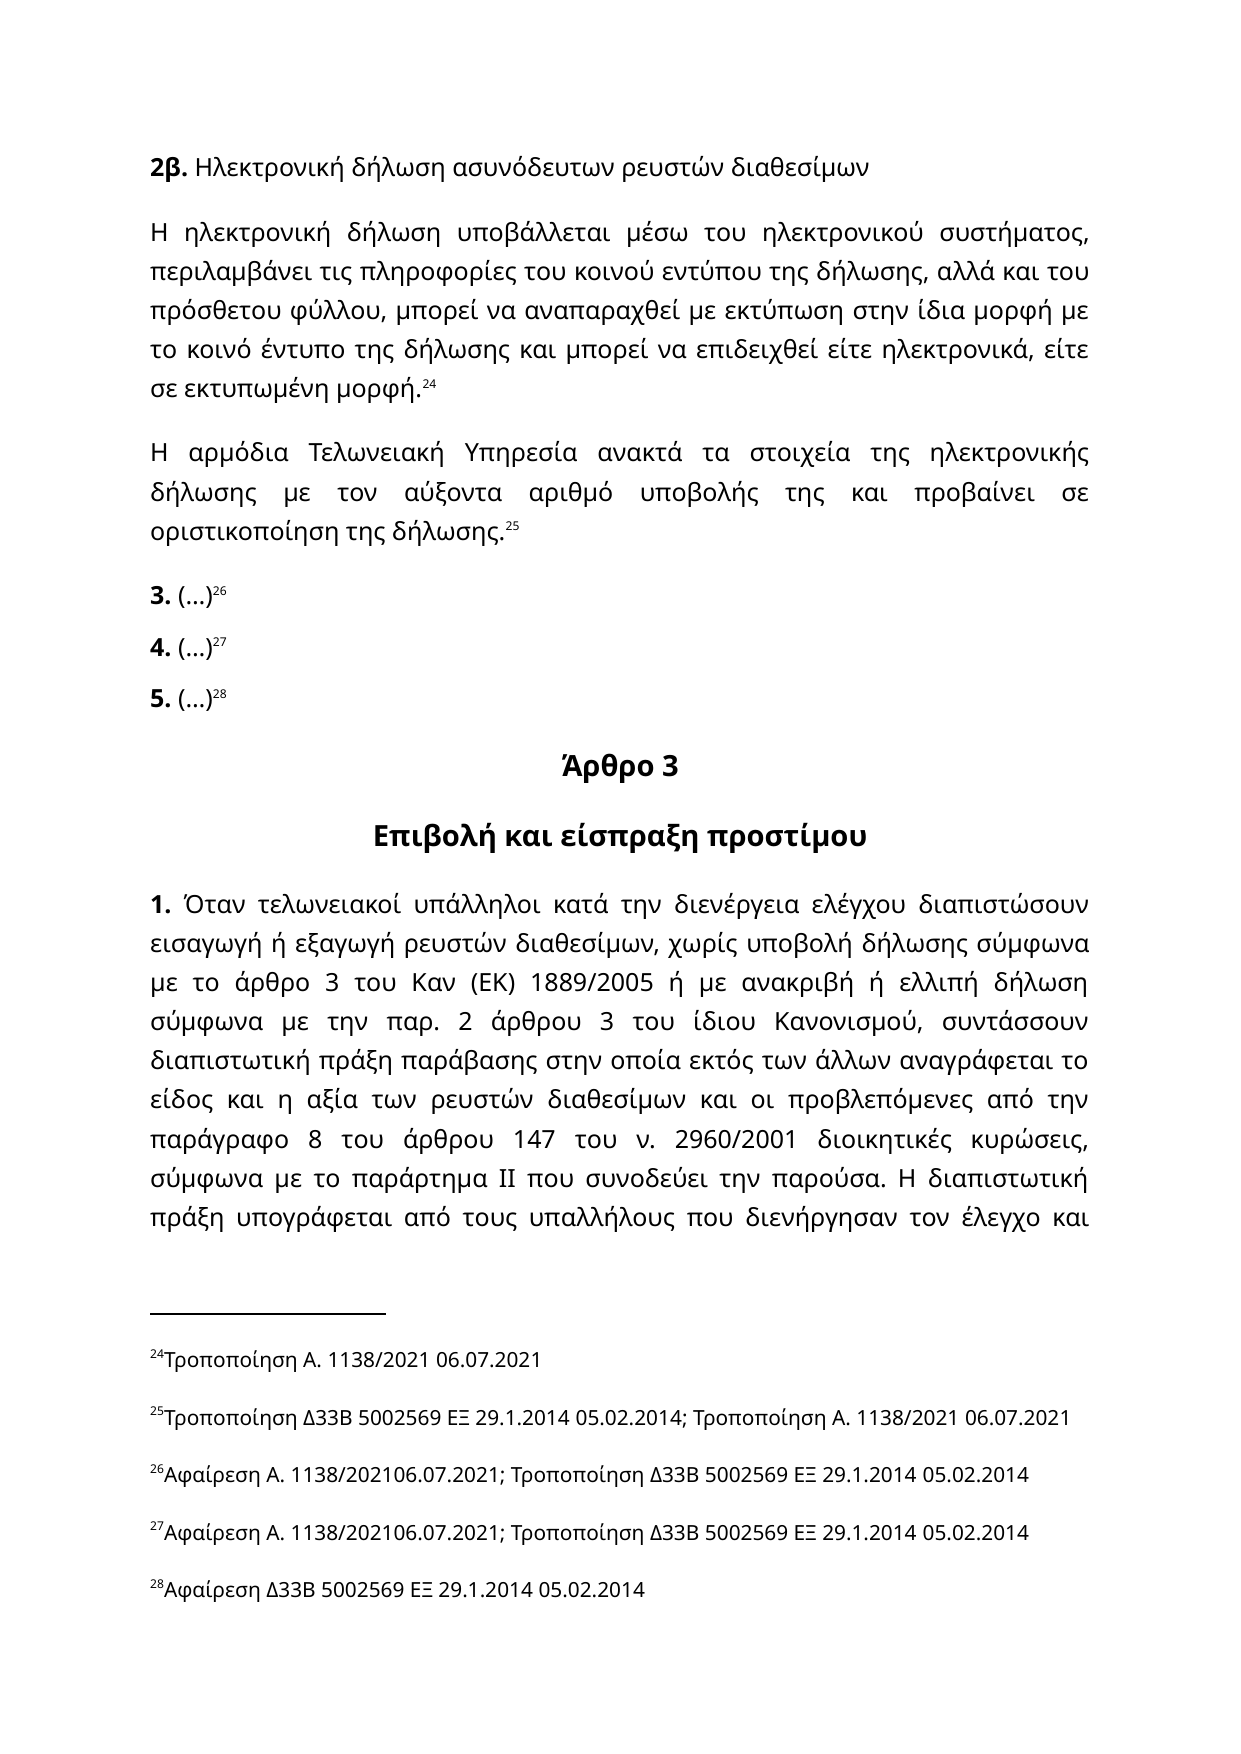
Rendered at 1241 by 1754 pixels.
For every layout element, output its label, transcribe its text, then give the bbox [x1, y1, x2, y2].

text Αφαίρεση Δ33Β 5002569 ΕΞ 29.1.2014 05.02.2014 [150, 1576, 1090, 1604]
text Τροποποίηση A. 1138/2021 06.07.2021 [150, 1345, 1090, 1373]
text Τροποποίηση Δ33Β 5002569 ΕΞ 29.1.2014 05.02.2014; Τροποποίηση A. 1138/2021 06.07.2021 [150, 1403, 1090, 1431]
text Αφαίρεση A. 1138/202106.07.2021; Τροποποίηση Δ33Β 5002569 ΕΞ 29.1.2014 05.02.2014 [150, 1460, 1090, 1489]
text 4. (…) [150, 629, 1090, 663]
text 3. (…) [150, 577, 1090, 612]
text 5. (…) [150, 681, 1090, 715]
text Η αρμόδια Τελωνειακή Υπηρεσία ανακτά τα στοιχεία της ηλεκτρονικής δήλωσης με τον αύξοντα αριθμό υποβολής της και προβαίνει σε οριστικοποίηση της δήλωσης. [150, 435, 1090, 547]
text 1. Όταν τελωνειακοί υπάλληλοι κατά την διενέργεια ελέγχου διαπιστώσουν εισαγωγή ή εξαγωγή ρευστών διαθεσίμων, χωρίς υποβολή δήλωσης σύμφωνα με το άρθρο 3 του Καν (ΕΚ) 1889/2005 ή με ανακριβή ή ελλιπή δήλωση σύμφωνα με την παρ. 2 άρθρου 3 του ίδιου Κανονισμού, συντάσσουν διαπιστωτική πράξη παράβασης στην οποία εκτός των άλλων αναγράφεται το είδος και η αξία των ρευστών διαθεσίμων και οι προβλεπόμενες από την παράγραφο 8 του άρθρου 147 του ν. 2960/2001 διοικητικές κυρώσεις, σύμφωνα με το παράρτημα II που συνοδεύει την παρούσα. Η διαπιστωτική πράξη υπογράφεται από τους υπαλλήλους που διενήργησαν τον έλεγχο και [150, 886, 1090, 1234]
subtitle Επιβολή και είσπραξη προστίμου [150, 816, 1090, 855]
text Η ηλεκτρονική δήλωση υποβάλλεται μέσω του ηλεκτρονικού συστήματος, περιλαμβάνει τις πληροφορίες του κοινού εντύπου της δήλωσης, αλλά και του πρόσθετου φύλλου, μπορεί να αναπαραχθεί με εκτύπωση στην ίδια μορφή με το κοινό έντυπο της δήλωσης και μπορεί να επιδειχθεί είτε ηλεκτρονικά, είτε σε εκτυπωμένη μορφή. [150, 214, 1090, 405]
text Αφαίρεση A. 1138/202106.07.2021; Τροποποίηση Δ33Β 5002569 ΕΞ 29.1.2014 05.02.2014 [150, 1518, 1090, 1546]
subtitle Άρθρο 3 [150, 745, 1090, 785]
text 2β. Ηλεκτρονική δήλωση ασυνόδευτων ρευστών διαθεσίμων [150, 150, 1090, 184]
